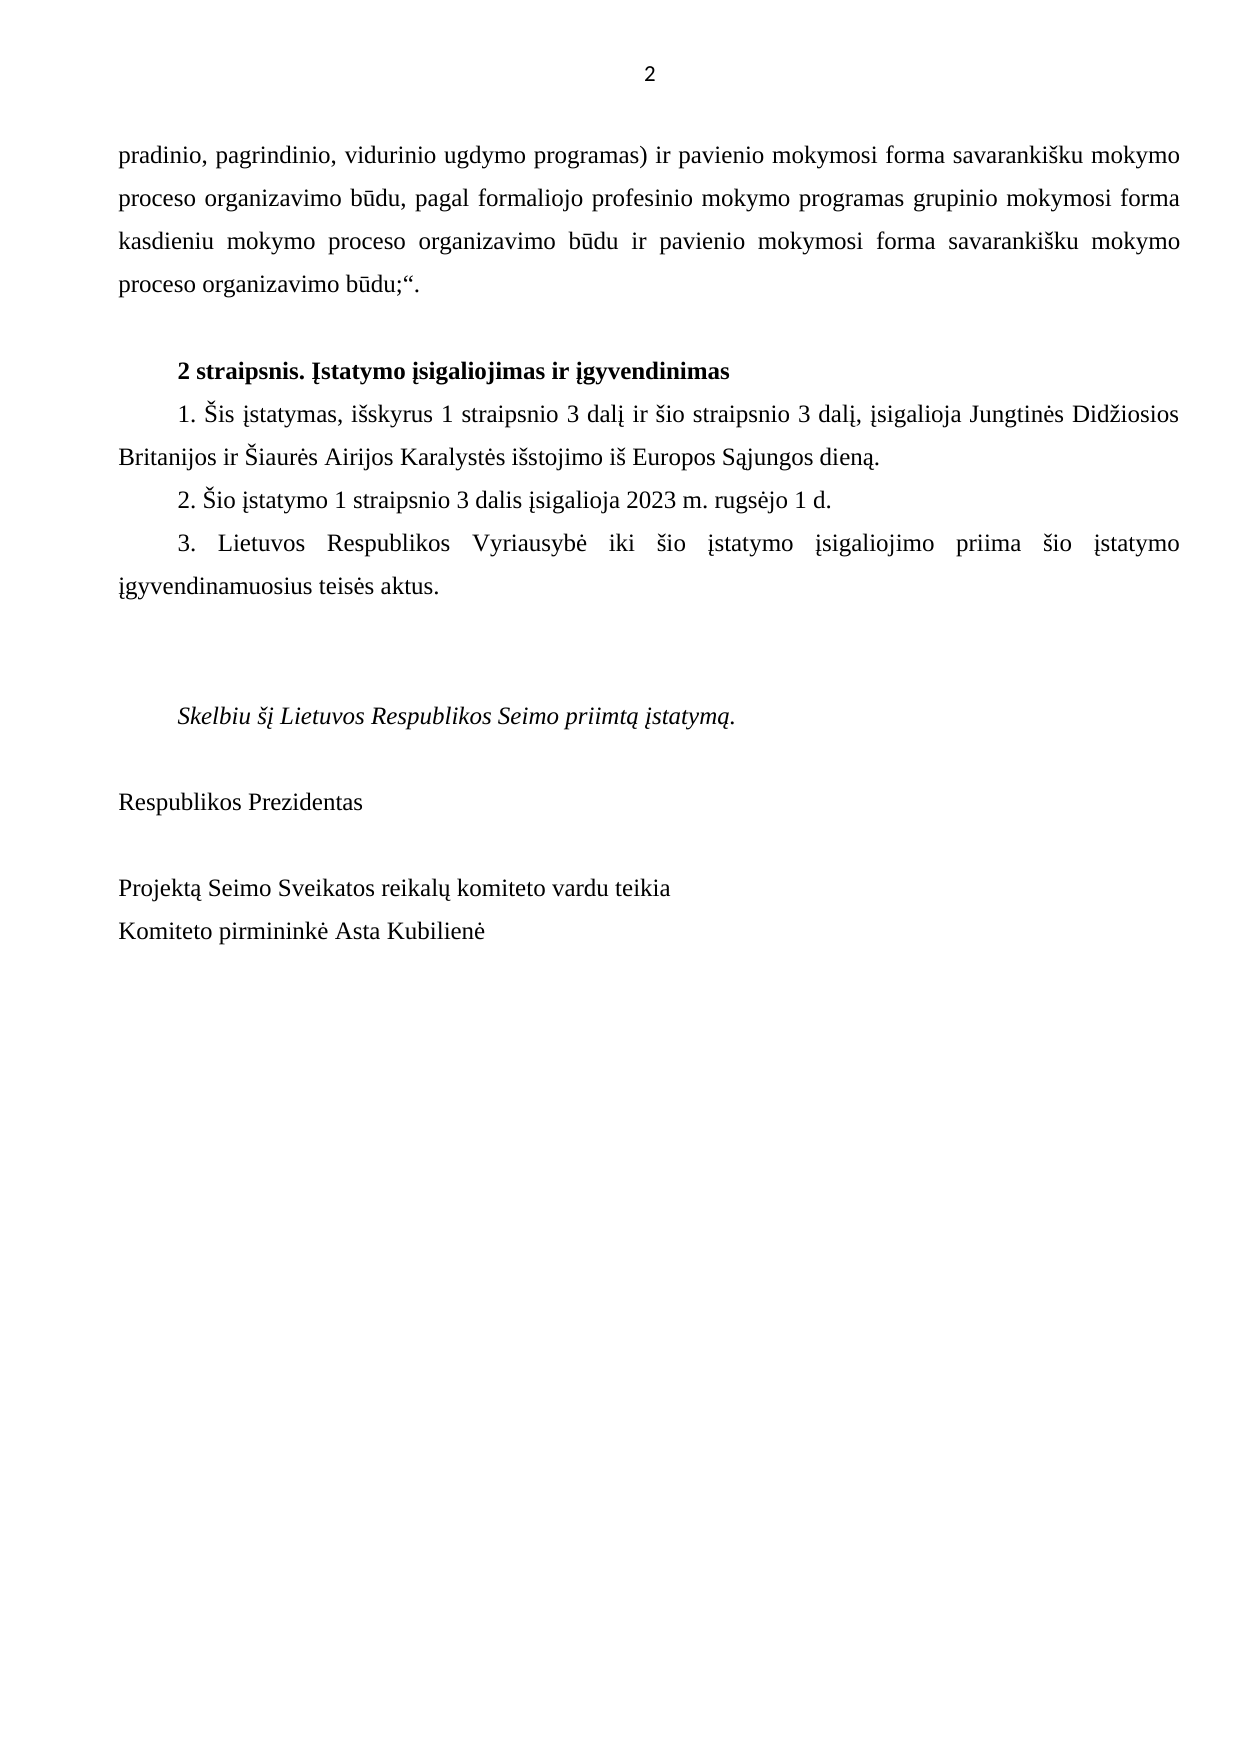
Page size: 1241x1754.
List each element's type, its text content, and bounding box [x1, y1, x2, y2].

text Komiteto pirmininkė Asta Kubilienė [118, 916, 1181, 945]
text Respublikos Prezidentas [118, 787, 1181, 816]
text 2. Šio įstatymo 1 straipsnio 3 dalis įsigalioja 2023 m. rugsėjo 1 d. [118, 485, 1181, 514]
text pradinio, pagrindinio, vidurinio ugdymo programas) ir pavienio mokymosi forma savarankišku mokymo proceso organizavimo būdu, pagal formaliojo profesinio mokymo programas grupinio mokymosi forma kasdieniu mokymo proceso organizavimo būdu ir pavienio mokymosi forma savarankišku mokymo proceso organizavimo būdu;“. [118, 140, 1181, 298]
text 2 straipsnis. Įstatymo įsigaliojimas ir įgyvendinimas [118, 356, 1181, 384]
text 3. Lietuvos Respublikos Vyriausybė iki šio įstatymo įsigaliojimo priima šio įstatymo įgyvendinamuosius teisės aktus. [118, 528, 1181, 600]
text Skelbiu šį Lietuvos Respublikos Seimo priimtą įstatymą. [118, 701, 1181, 729]
text Projektą Seimo Sveikatos reikalų komiteto vardu teikia [118, 873, 1181, 902]
text 1. Šis įstatymas, išskyrus 1 straipsnio 3 dalį ir šio straipsnio 3 dalį, įsigalioja Jungtinės Didžiosios Britanijos ir Šiaurės Airijos Karalystės išstojimo iš Europos Sąjungos dieną. [118, 399, 1181, 471]
